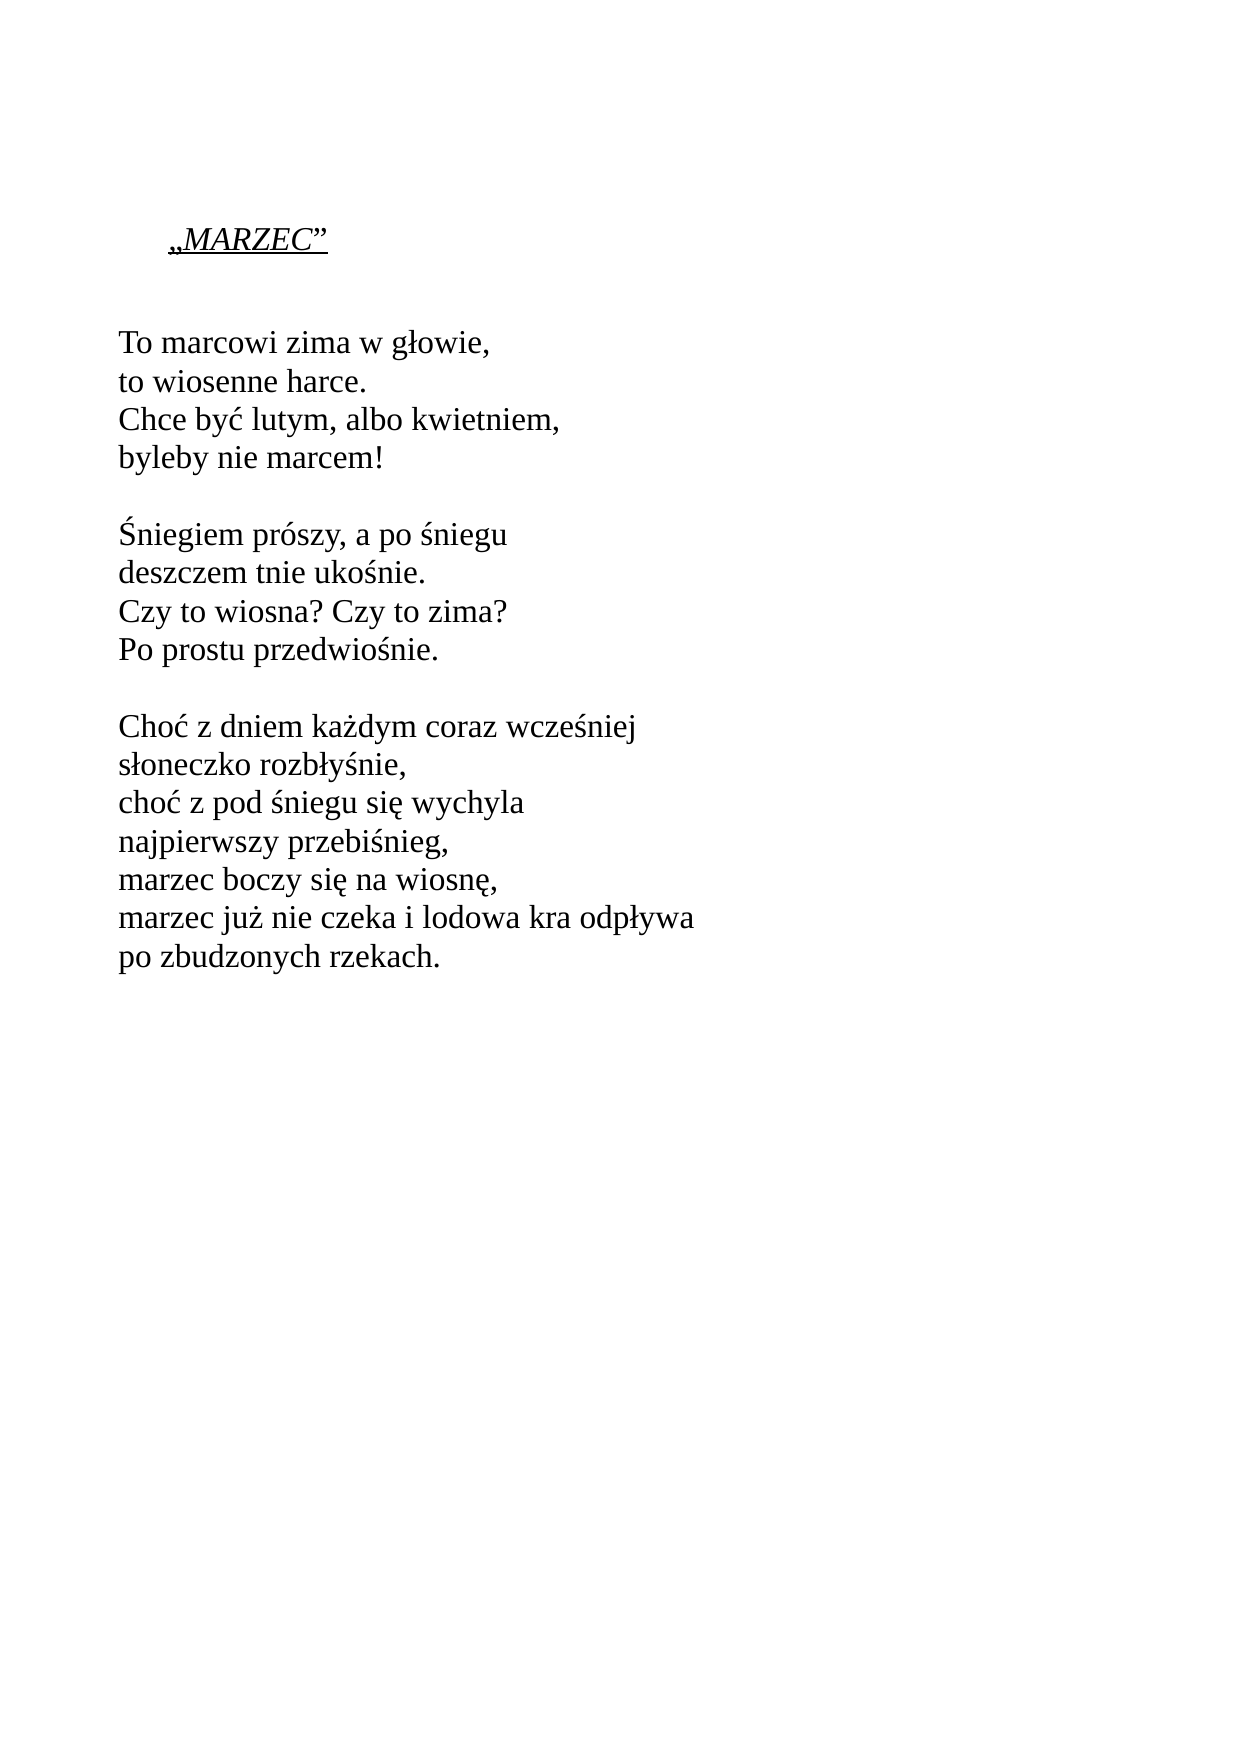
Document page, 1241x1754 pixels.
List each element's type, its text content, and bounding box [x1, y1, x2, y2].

subtitle „MARZEC” [118, 219, 1122, 257]
text To marcowi zima w głowie, to wiosenne harce. Chce być lutym, albo kwietniem, byleby nie marcem! Śniegiem prószy, a po śniegu deszczem tnie ukośnie. Czy to wiosna? Czy to zima? Po prostu przedwiośnie. Choć z dniem każdym coraz wcześniej słoneczko rozbłyśnie, choć z pod śniegu się wychyla najpierwszy przebiśnieg, marzec boczy się na wiosnę, marzec już nie czeka i lodowa kra odpływa po zbudzonych rzekach. [118, 323, 1122, 974]
